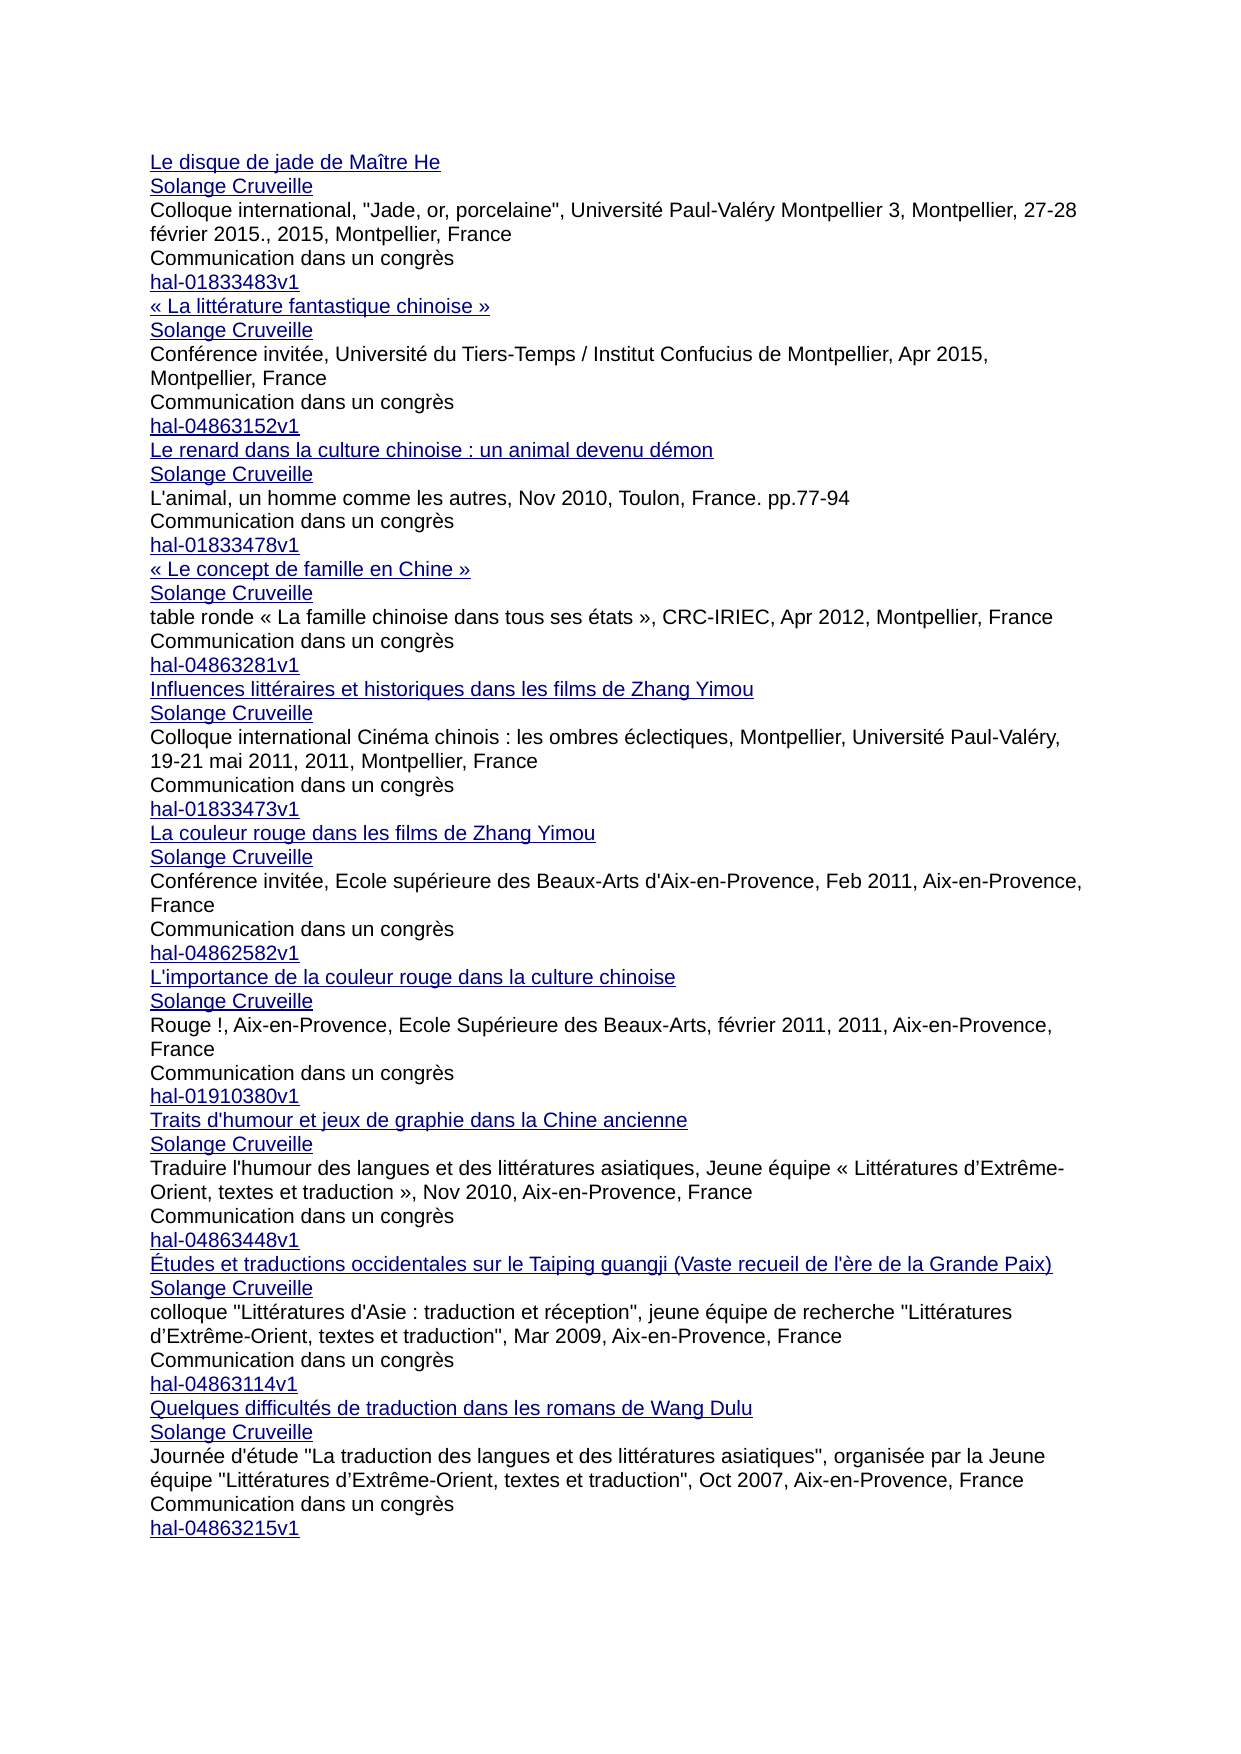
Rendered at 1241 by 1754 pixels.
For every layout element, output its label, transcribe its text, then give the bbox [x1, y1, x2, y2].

table_cell Traits d'humour et jeux de graphie dans la Chine ancienne Solange Cruveille Traduire l'humour des langues et des littératures asiatiques, Jeune équipe « Littératures d’Extrême-Orient, textes et traduction », Nov 2010, Aix-en-Provence, France Communication dans un congrès hal-04863448v1 [150, 1108, 1090, 1252]
table_cell Le disque de jade de Maître He Solange Cruveille Colloque international, "Jade, or, porcelaine", Université Paul-Valéry Montpellier 3, Montpellier, 27-28 février 2015., 2015, Montpellier, France Communication dans un congrès hal-01833483v1 [150, 150, 1090, 294]
table_cell La couleur rouge dans les films de Zhang Yimou Solange Cruveille Conférence invitée, Ecole supérieure des Beaux-Arts d'Aix-en-Provence, Feb 2011, Aix-en-Provence, France Communication dans un congrès hal-04862582v1 [150, 821, 1090, 964]
table_cell Influences littéraires et historiques dans les films de Zhang Yimou Solange Cruveille Colloque international Cinéma chinois : les ombres éclectiques, Montpellier, Université Paul-Valéry, 19-21 mai 2011, 2011, Montpellier, France Communication dans un congrès hal-01833473v1 [150, 677, 1090, 821]
table_cell « Le concept de famille en Chine » Solange Cruveille table ronde « La famille chinoise dans tous ses états », CRC-IRIEC, Apr 2012, Montpellier, France Communication dans un congrès hal-04863281v1 [150, 557, 1090, 677]
table_cell L'importance de la couleur rouge dans la culture chinoise Solange Cruveille Rouge !, Aix-en-Provence, Ecole Supérieure des Beaux-Arts, février 2011, 2011, Aix-en-Provence, France Communication dans un congrès hal-01910380v1 [150, 965, 1090, 1108]
table_cell « La littérature fantastique chinoise » Solange Cruveille Conférence invitée, Université du Tiers-Temps / Institut Confucius de Montpellier, Apr 2015, Montpellier, France Communication dans un congrès hal-04863152v1 [150, 294, 1090, 437]
table_cell Quelques difficultés de traduction dans les romans de Wang Dulu Solange Cruveille Journée d'étude "La traduction des langues et des littératures asiatiques", organisée par la Jeune équipe "Littératures d’Extrême-Orient, textes et traduction", Oct 2007, Aix-en-Provence, France Communication dans un congrès hal-04863215v1 [150, 1396, 1090, 1539]
table_cell Le renard dans la culture chinoise : un animal devenu démon Solange Cruveille L'animal, un homme comme les autres, Nov 2010, Toulon, France. pp.77-94 Communication dans un congrès hal-01833478v1 [150, 438, 1090, 557]
table_cell Études et traductions occidentales sur le Taiping guangji (Vaste recueil de l'ère de la Grande Paix) Solange Cruveille colloque "Littératures d'Asie : traduction et réception", jeune équipe de recherche "Littératures d’Extrême-Orient, textes et traduction", Mar 2009, Aix-en-Provence, France Communication dans un congrès hal-04863114v1 [150, 1252, 1090, 1396]
